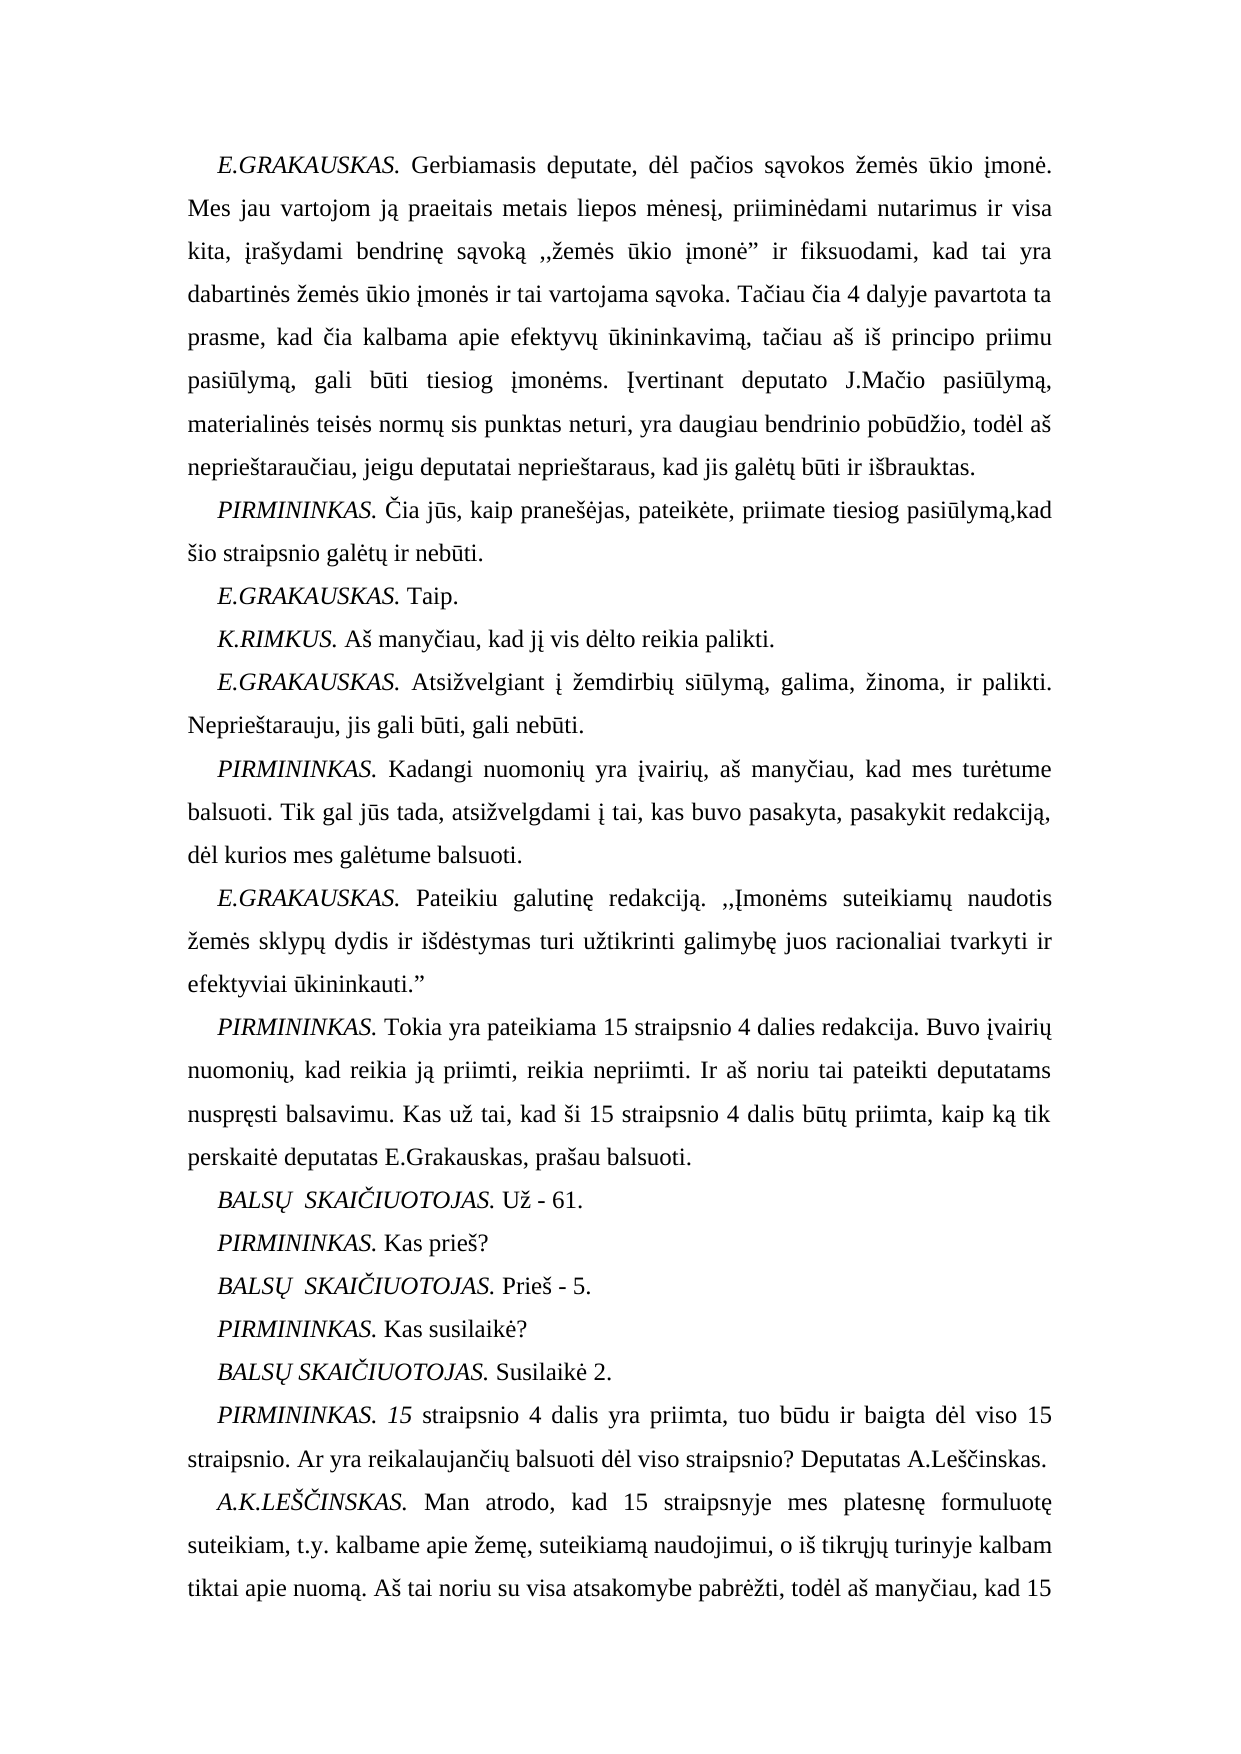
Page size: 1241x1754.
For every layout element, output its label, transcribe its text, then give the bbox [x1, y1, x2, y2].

text PIRMININKAS. Čia jūs, kaip pranešėjas, pateikėte, priimate tiesiog pasiūlymą,kad šio straipsnio galėtų ir nebūti. [187, 495, 1053, 567]
text PIRMININKAS. Tokia yra pateikiama 15 straipsnio 4 dalies redakcija. Buvo įvairių nuomonių, kad reikia ją priimti, reikia nepriimti. Ir aš noriu tai pateikti deputatams nuspręsti balsavimu. Kas už tai, kad ši 15 straipsnio 4 dalis būtų priimta, kaip ką tik perskaitė deputatas E.Grakauskas, prašau balsuoti. [187, 1012, 1053, 1171]
text E.GRAKAUSKAS. Pateikiu galutinę redakciją. ,,Įmonėms suteikiamų naudotis žemės sklypų dydis ir išdėstymas turi užtikrinti galimybę juos racionaliai tvarkyti ir efektyviai ūkininkauti.” [187, 883, 1053, 998]
text A.K.LEŠČINSKAS. Man atrodo, kad 15 straipsnyje mes platesnę formuluotę suteikiam, t.y. kalbame apie žemę, suteikiamą naudojimui, o iš tikrųjų turinyje kalbam tiktai apie nuomą. Aš tai noriu su visa atsakomybe pabrėžti, todėl aš manyčiau, kad 15 [187, 1487, 1053, 1602]
text BALSŲ SKAIČIUOTOJAS. Susilaikė 2. [187, 1357, 1053, 1386]
text E.GRAKAUSKAS. Gerbiamasis deputate, dėl pačios sąvokos žemės ūkio įmonė. Mes jau vartojom ją praeitais metais liepos mėnesį, priiminėdami nutarimus ir visa kita, įrašydami bendrinę sąvoką ,,žemės ūkio įmonė” ir fiksuodami, kad tai yra dabartinės žemės ūkio įmonės ir tai vartojama sąvoka. Tačiau čia 4 dalyje pavartota ta prasme, kad čia kalbama apie efektyvų ūkininkavimą, tačiau aš iš principo priimu pasiūlymą, gali būti tiesiog įmonėms. Įvertinant deputato J.Mačio pasiūlymą, materialinės teisės normų sis punktas neturi, yra daugiau bendrinio pobūdžio, todėl aš neprieštaraučiau, jeigu deputatai neprieštaraus, kad jis galėtų būti ir išbrauktas. [187, 150, 1053, 481]
text PIRMININKAS. Kadangi nuomonių yra įvairių, aš manyčiau, kad mes turėtume balsuoti. Tik gal jūs tada, atsižvelgdami į tai, kas buvo pasakyta, pasakykit redakciją, dėl kurios mes galėtume balsuoti. [187, 754, 1053, 869]
text BALSŲ SKAIČIUOTOJAS. Už - 61. [187, 1185, 1053, 1214]
text PIRMININKAS. Kas susilaikė? [187, 1314, 1053, 1343]
text E.GRAKAUSKAS. Taip. [187, 581, 1053, 610]
text E.GRAKAUSKAS. Atsižvelgiant į žemdirbių siūlymą, galima, žinoma, ir palikti. Neprieštarauju, jis gali būti, gali nebūti. [187, 667, 1053, 739]
text PIRMININKAS. 15 straipsnio 4 dalis yra priimta, tuo būdu ir baigta dėl viso 15 straipsnio. Ar yra reikalaujančių balsuoti dėl viso straipsnio? Deputatas A.Leščinskas. [187, 1401, 1053, 1472]
text BALSŲ SKAIČIUOTOJAS. Prieš - 5. [187, 1271, 1053, 1300]
text K.RIMKUS. Aš manyčiau, kad jį vis dėlto reikia palikti. [187, 624, 1053, 653]
text PIRMININKAS. Kas prieš? [187, 1228, 1053, 1257]
